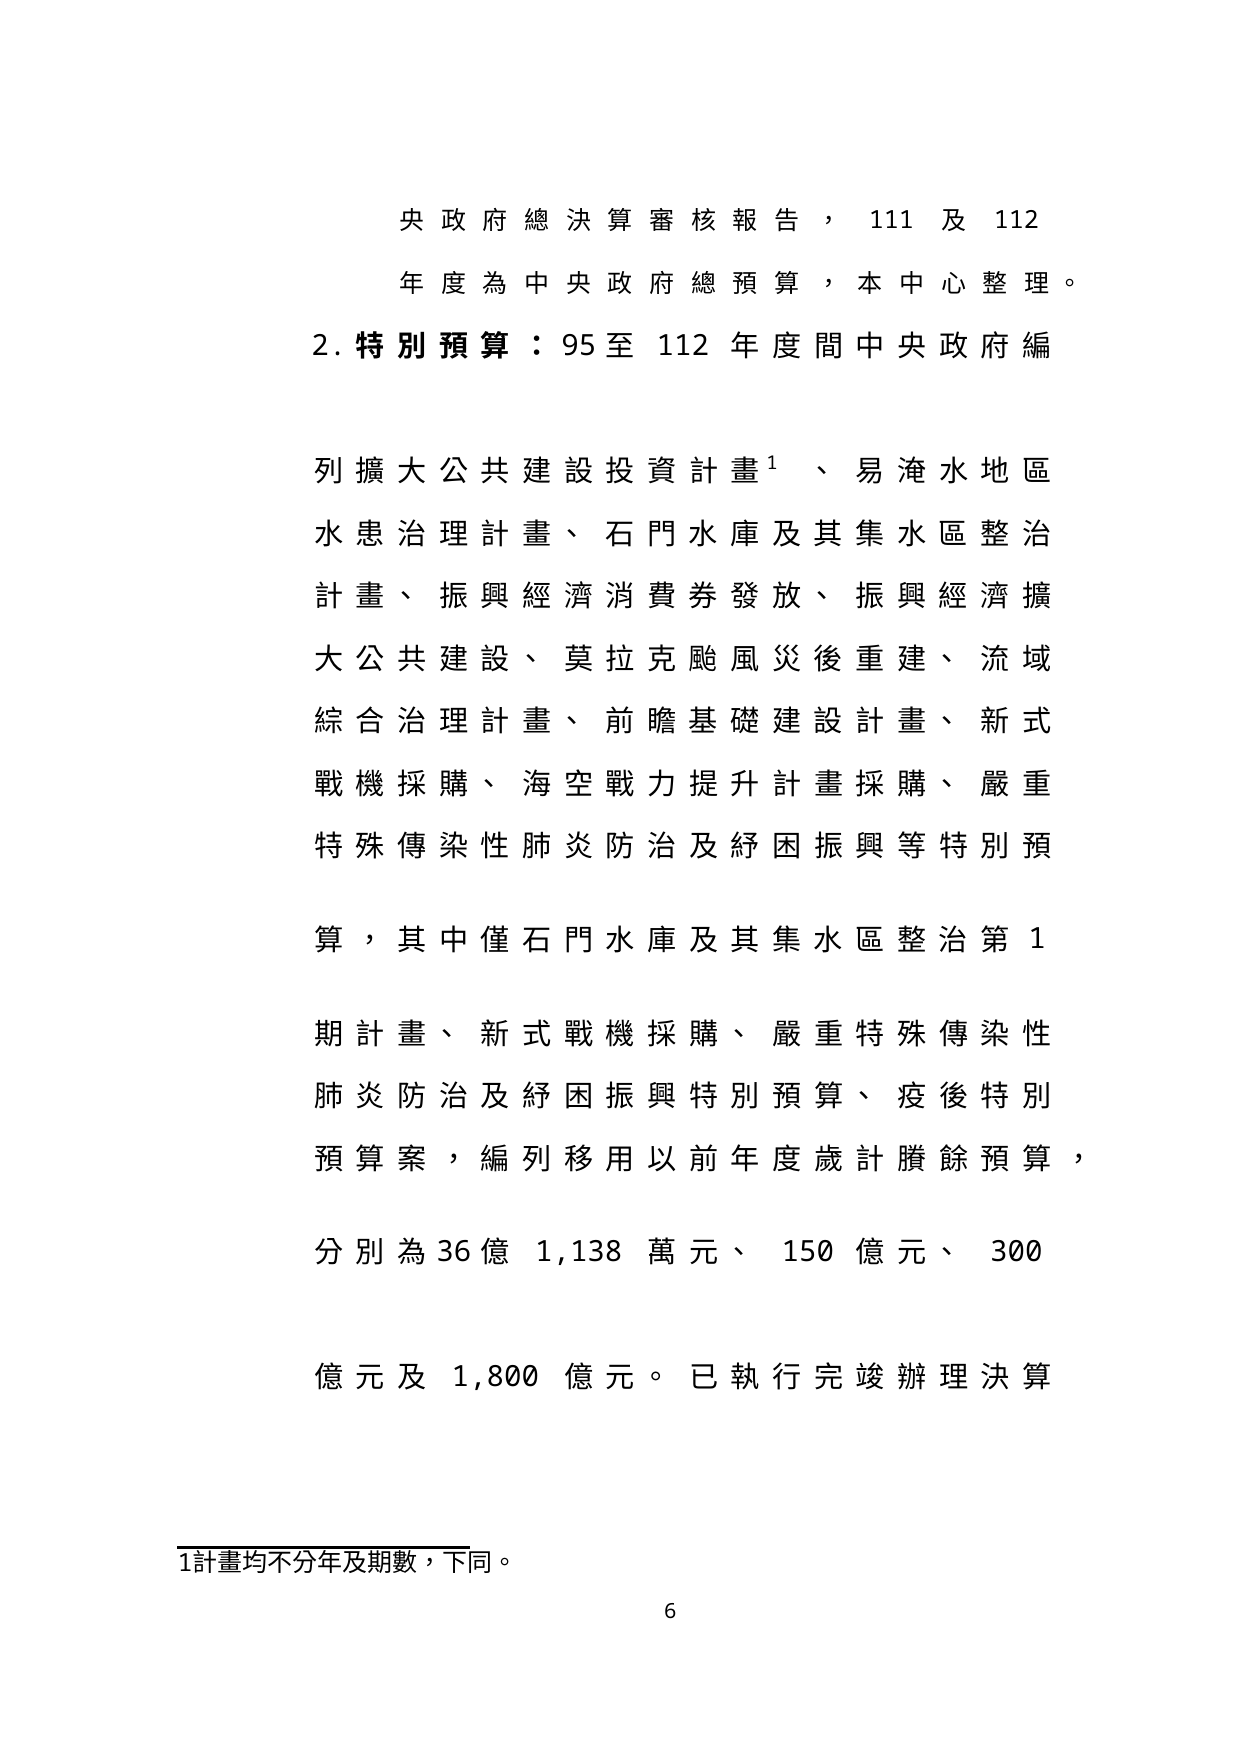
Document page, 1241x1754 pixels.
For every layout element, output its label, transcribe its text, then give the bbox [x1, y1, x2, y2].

text 資料來源：110年度之前為審計部各年度中央政府總決算審核報告，111及112年度為中央政府總預算，本中心整理。 [183, 177, 1058, 302]
text 2.特別預算：95至112年度間中央政府編列擴大公共建設投資計畫、易淹水地區水患治理計畫、石門水庫及其集水區整治計畫、振興經濟消費券發放、振興經濟擴大公共建設、莫拉克颱風災後重建、流域綜合治理計畫、前瞻基礎建設計畫、新式戰機採購、海空戰力提升計畫採購、嚴重特殊傳染性肺炎防治及紓困振興等特別預算，其中僅石門水庫及其集水區整治第1期計畫、新式戰機採購、嚴重特殊傳染性肺炎防治及紓困振興特別預算、疫後特別預算案，編列移用以前年度歲計賸餘預算，分別為36億1,138萬元、150億元、300億元及1,800億元。已執行完竣辦理決算者，僅石門水庫及其集水區整治第1期計畫、振興經濟消費券發放特別預算分別移用以前年度歲計賸餘36億1,138萬元及5,417萬2千元。 [271, 302, 1058, 1427]
text 計畫均不分年及期數，下同。 [177, 1548, 1063, 1577]
